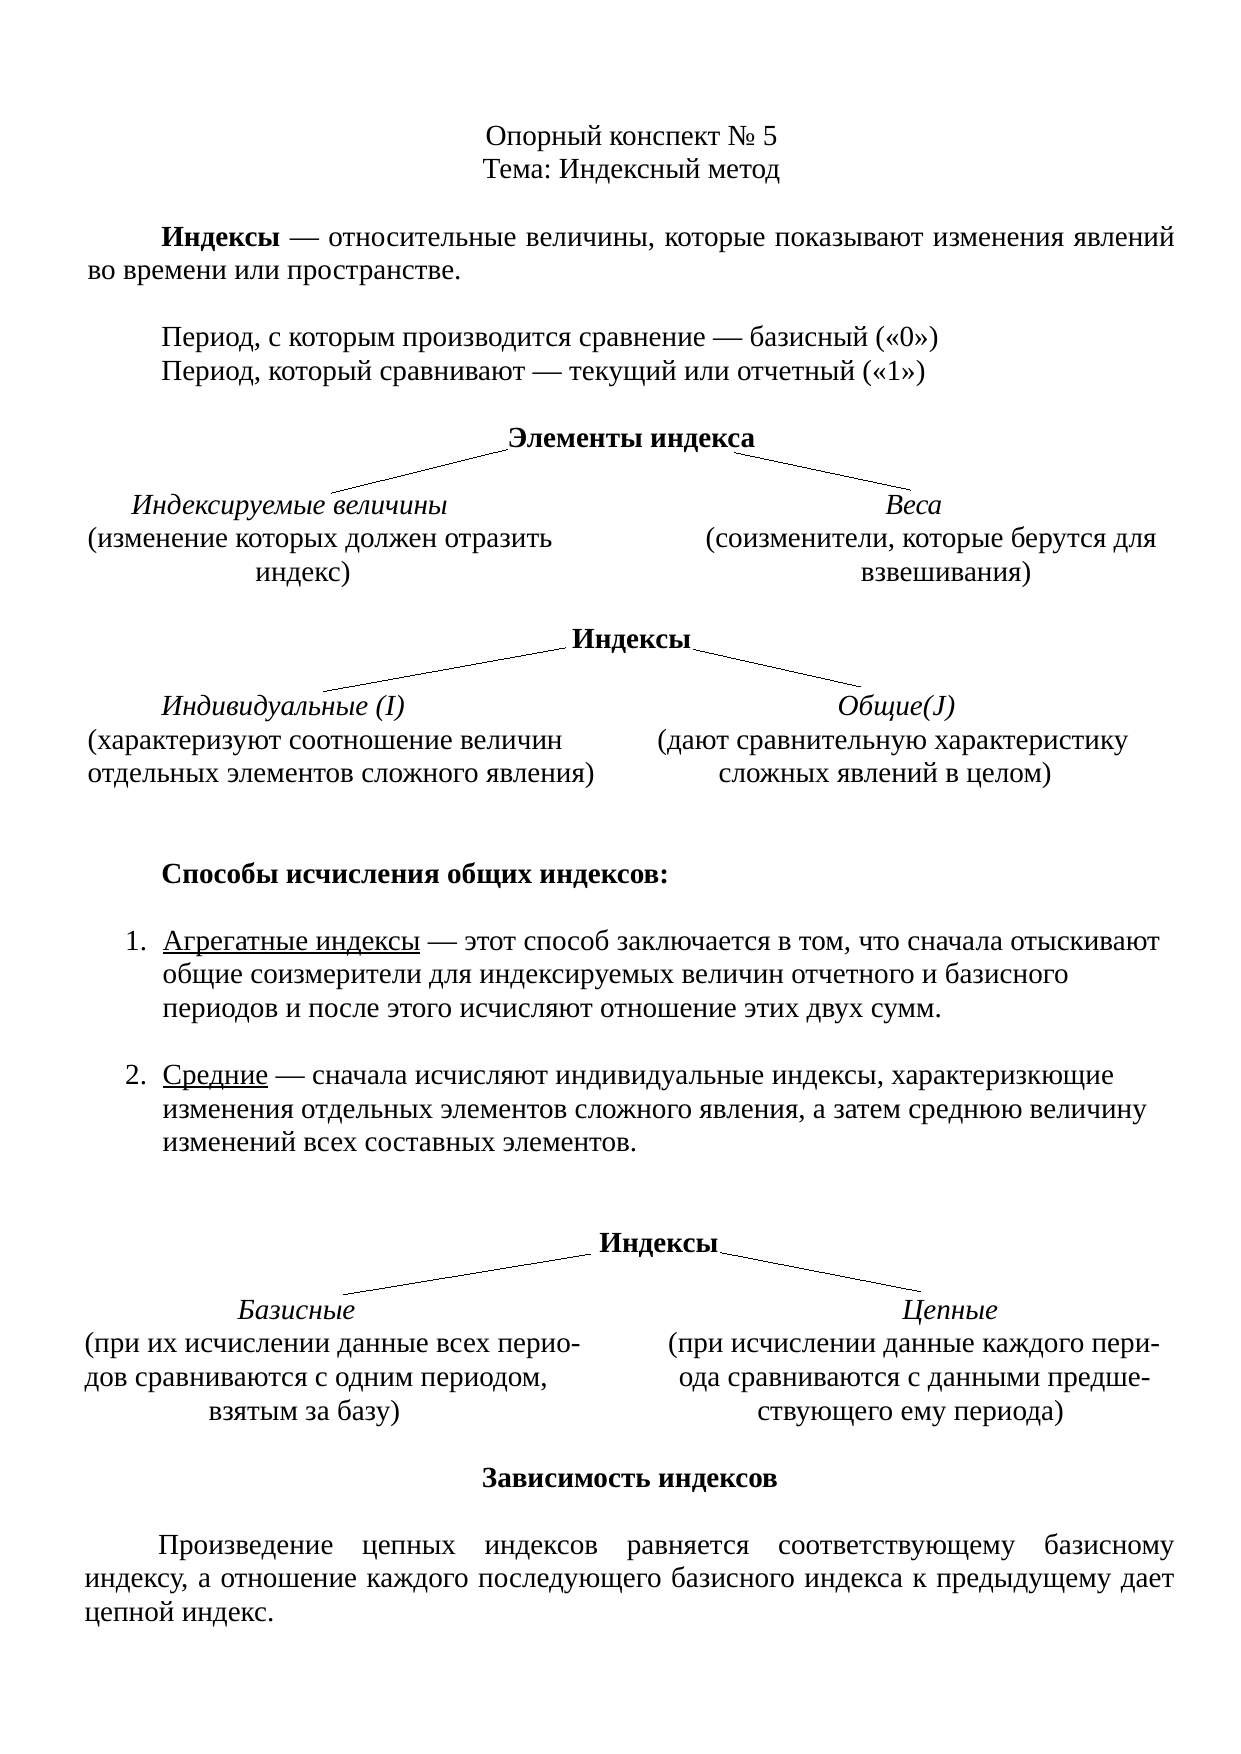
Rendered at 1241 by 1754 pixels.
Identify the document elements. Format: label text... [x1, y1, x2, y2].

text дов сравниваются с одним периодом, ода сравниваются с данными предше- [84, 1359, 1175, 1393]
text (характеризуют соотношение величин (дают сравнительную характеристику [87, 722, 1175, 755]
text Тема: Индексный метод [87, 152, 1175, 185]
text Индексы [87, 621, 1175, 655]
text Элементы индекса [87, 420, 1175, 453]
text (изменение которых должен отразить (соизменители, которые берутся для [87, 521, 1175, 554]
list Средние — сначала исчисляют индивидуальные индексы, характеризкющие изменения отдельных элементов сложного явления, а затем среднюю величину изменений всех составных элементов. [125, 1057, 1175, 1158]
text Зависимость индексов [84, 1460, 1175, 1493]
text (при их исчислении данные всех перио- (при исчислении данные каждого пери- [84, 1326, 1175, 1359]
text Опорный конспект № 5 [87, 118, 1175, 152]
text Способы исчисления общих индексов: [87, 856, 1175, 889]
text Период, который сравнивают — текущий или отчетный («1») [87, 353, 1175, 386]
text Индексы — относительные величины, которые показывают изменения явлений во времени или пространстве. [87, 219, 1175, 286]
text взятым за базу) ствующего ему периода) [84, 1393, 1175, 1426]
text отдельных элементов сложного явления) сложных явлений в целом) [87, 755, 1175, 789]
text Период, с которым производится сравнение — базисный («0») [87, 319, 1175, 353]
text Базисные Цепные [84, 1292, 1175, 1326]
text Индивидуальные (I) Общие(J) [87, 688, 1175, 722]
text индекс) взвешивания) [87, 554, 1175, 588]
text Индексы [142, 1225, 1175, 1258]
list Агрегатные индексы — этот способ заключается в том, что сначала отыскивают общие соизмерители для индексируемых величин отчетного и базисного периодов и после этого исчисляют отношение этих двух сумм. [125, 923, 1175, 1024]
text Произведение цепных индексов равняется соответствующему базисному индексу, а отношение каждого последующего базисного индекса к предыдущему дает цепной индекс. [84, 1527, 1175, 1627]
text Индексируемые величины Веса [87, 487, 1175, 521]
